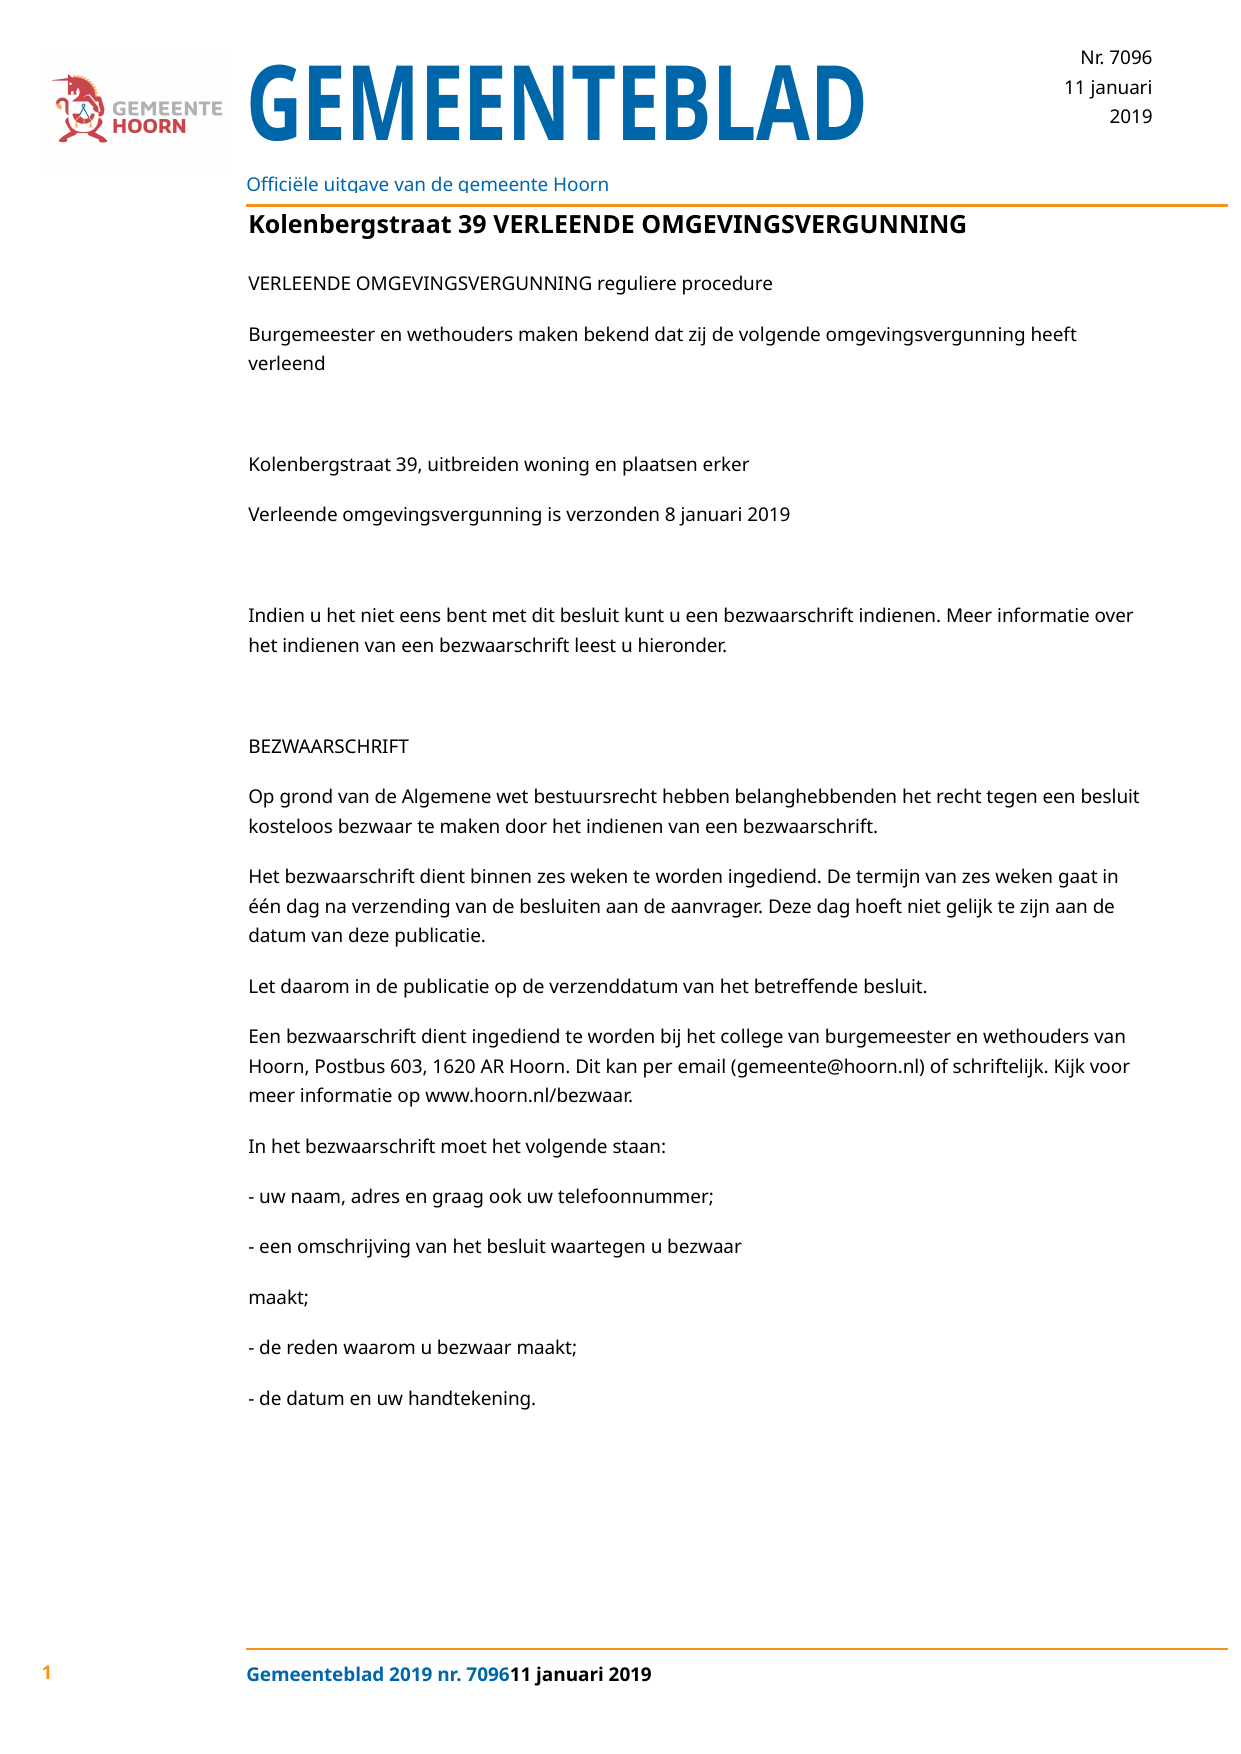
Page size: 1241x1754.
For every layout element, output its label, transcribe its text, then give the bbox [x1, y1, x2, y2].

text Kolenbergstraat 39, uitbreiden woning en plaatsen erker [248, 451, 1152, 477]
text BEZWAARSCHRIFT [248, 733, 1152, 758]
text Indien u het niet eens bent met dit besluit kunt u een bezwaarschrift indienen. Meer informatie over het indienen van een bezwaarschrift leest u hieronder. [248, 602, 1152, 658]
text Een bezwaarschrift dient ingediend te worden bij het college van burgemeester en wethouders van Hoorn, Postbus 603, 1620 AR Hoorn. Dit kan per email (gemeente@hoorn.nl) of schriftelijk. Kijk voor meer informatie op www.hoorn.nl/bezwaar. [248, 1023, 1152, 1108]
text - een omschrijving van het besluit waartegen u bezwaar [248, 1234, 1152, 1259]
text Kolenbergstraat 39 VERLEENDE OMGEVINGSVERGUNNING [248, 207, 1152, 241]
picture [41, 47, 231, 172]
text In het bezwaarschrift moet het volgende staan: [248, 1133, 1152, 1158]
text Verleende omgevingsvergunning is verzonden 8 januari 2019 [248, 502, 1152, 527]
text VERLEENDE OMGEVINGSVERGUNNING reguliere procedure [248, 270, 1152, 296]
text Op grond van de Algemene wet bestuursrecht hebben belanghebbenden het recht tegen een besluit kosteloos bezwaar te maken door het indienen van een bezwaarschrift. [248, 783, 1152, 838]
text - uw naam, adres en graag ook uw telefoonnummer; [248, 1183, 1152, 1209]
text Burgemeester en wethouders maken bekend dat zij de volgende omgevingsvergunning heeft verleend [248, 321, 1152, 376]
text Het bezwaarschrift dient binnen zes weken te worden ingediend. De termijn van zes weken gaat in één dag na verzending van de besluiten aan de aanvrager. Deze dag hoeft niet gelijk te zijn aan de datum van deze publicatie. [248, 863, 1152, 948]
text - de datum en uw handtekening. [248, 1385, 1152, 1411]
text maakt; [248, 1284, 1152, 1310]
text - de reden waarom u bezwaar maakt; [248, 1334, 1152, 1360]
text Let daarom in de publicatie op de verzenddatum van het betreffende besluit. [248, 973, 1152, 998]
